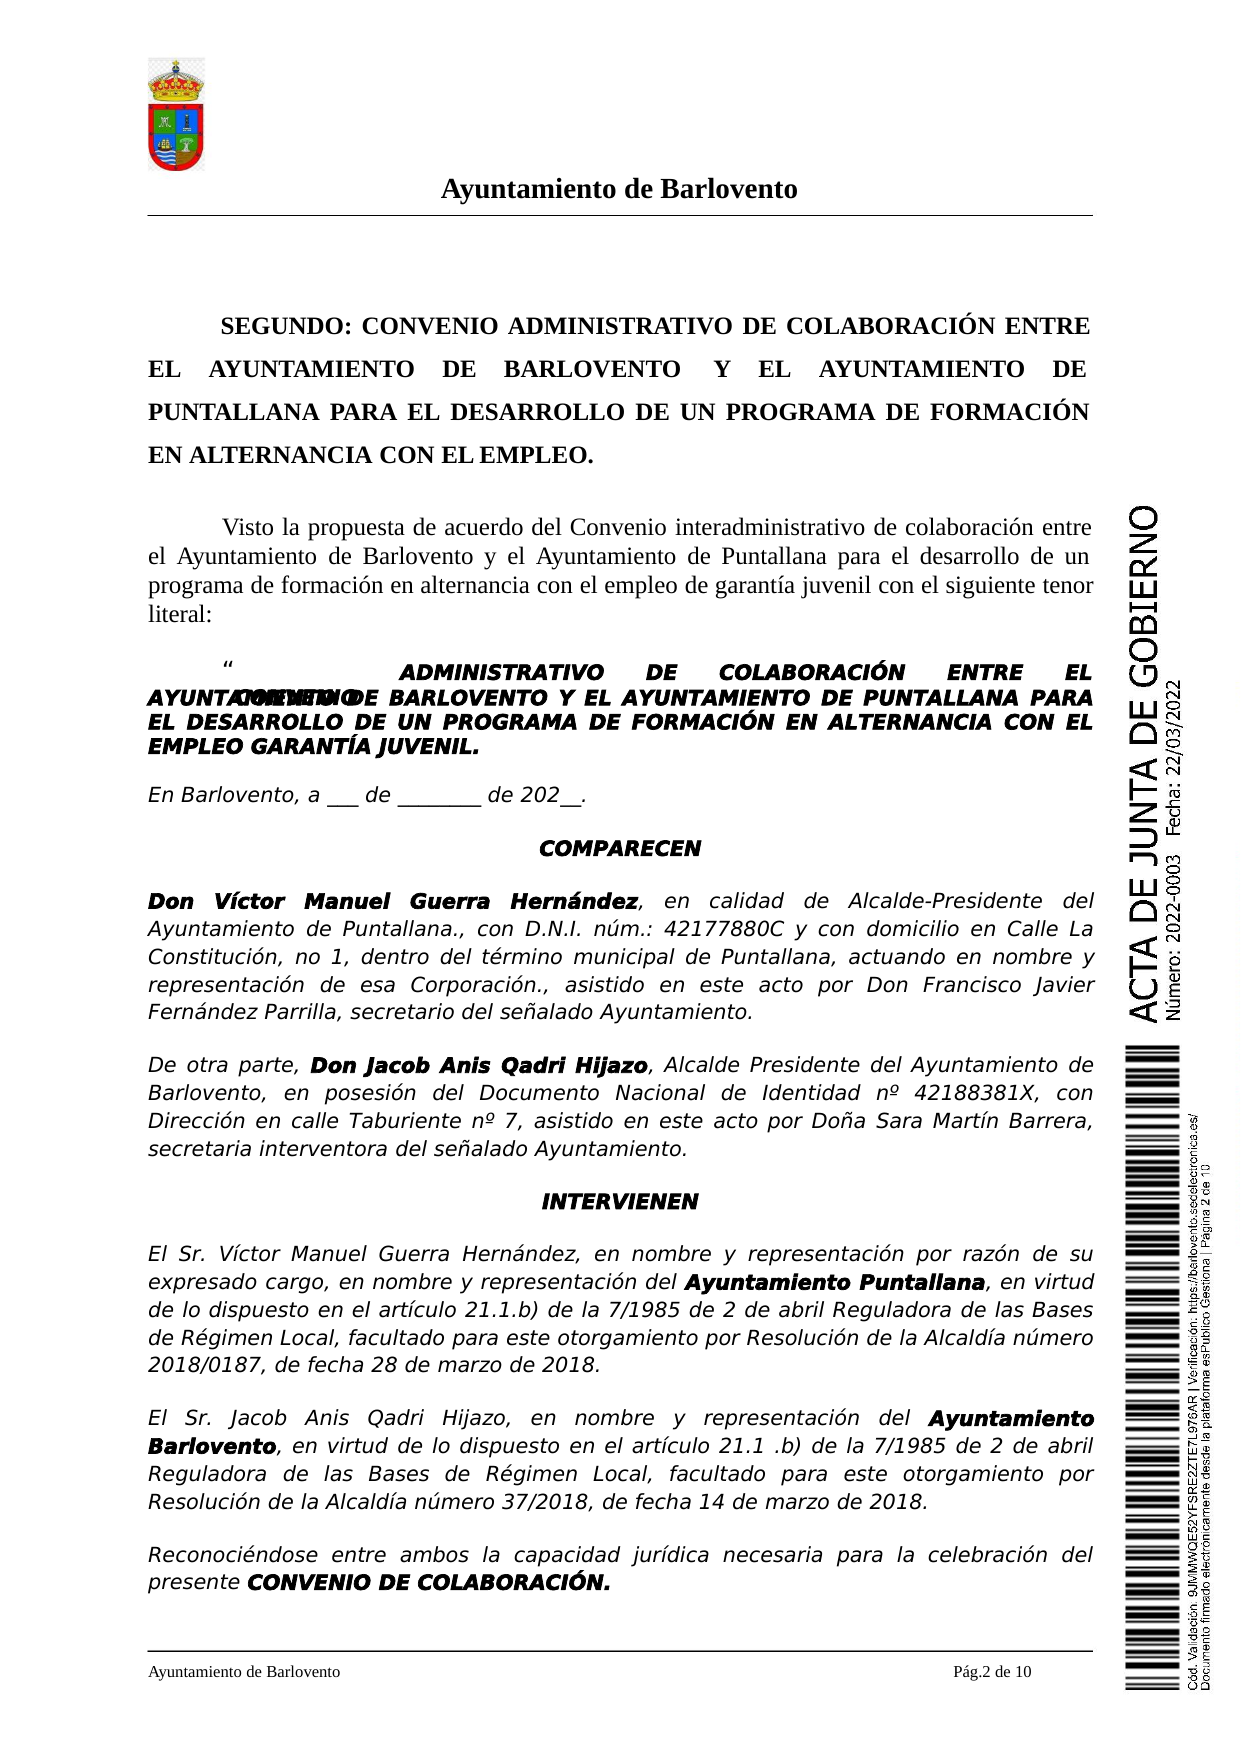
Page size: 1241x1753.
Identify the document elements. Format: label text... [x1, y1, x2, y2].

text expresado cargo, en nombre y representación del Ayuntamiento Puntallana, en virtud [148, 1270, 1117, 1294]
text DE [646, 660, 702, 684]
text Ayuntamiento de Puntallana., con D.N.I. núm.: 42177880C y con domicilio en Calle La [148, 917, 1117, 941]
text AYUNTAMIENTO DE BARLOVENTO Y EL AYUNTAMIENTO DE PUNTALLANA PARA [148, 686, 1117, 710]
text EN ALTERNANCIA CON EL EMPLEO. [148, 442, 1117, 469]
text Ayuntamiento de Barlovento [148, 1662, 366, 1681]
text representación de esa Corporación., asistido en este acto por Don Francisco Javier [148, 973, 1117, 997]
text Barlovento, en virtud de lo dispuesto en el artículo 21.1 .b) de la 7/1985 de 2 de abril [148, 1434, 1118, 1458]
text El Sr. Jacob Anis Qadri Hijazo, en nombre y representación del Ayuntamiento [148, 1406, 1118, 1431]
text Constitución, no 1, dentro del término municipal de Puntallana, actuando en nombre y [148, 945, 1117, 969]
text ENTRE [947, 660, 1048, 684]
text EL AYUNTAMIENTO DE [758, 356, 1116, 383]
text PUNTALLANA PARA EL DESARROLLO DE UN PROGRAMA DE FORMACIÓN [148, 399, 1117, 426]
text Resolución de la Alcaldía número 37/2018, de fecha 14 de marzo de 2018. [148, 1490, 1118, 1514]
text programa de formación en alternancia con el empleo de garantía juvenil con el siguiente tenor [148, 571, 1117, 599]
text Dirección en calle Taburiente nº 7, asistido en este acto por Doña Sara Martín Barrera, [148, 1109, 1117, 1133]
text EMPLEO GARANTÍA JUVENIL. [148, 734, 1117, 758]
text “ [222, 656, 383, 685]
text En Barlovento, a ___ de ________ de 202__. [148, 783, 612, 808]
text presente CONVENIO DE COLABORACIÓN. [148, 1570, 1116, 1594]
text Reguladora de las Bases de Régimen Local, facultado para este otorgamiento por [148, 1462, 1118, 1486]
text EL DESARROLLO DE UN PROGRAMA DE FORMACIÓN EN ALTERNANCIA CON EL [148, 710, 1117, 734]
text secretaria interventora del señalado Ayuntamiento. [148, 1137, 1117, 1161]
text El Sr. Víctor Manuel Guerra Hernández, en nombre y representación por razón de su [148, 1242, 1117, 1266]
text SEGUNDO: CONVENIO ADMINISTRATIVO DE COLABORACIÓN ENTRE [220, 312, 1117, 340]
text 2018/0187, de fecha 28 de marzo de 2018. [148, 1353, 625, 1378]
text COLABORACIÓN [719, 660, 930, 684]
text INTERVIENEN [542, 1189, 724, 1214]
text Pág.2 de 10 [953, 1662, 1056, 1681]
text literal: [148, 600, 1117, 628]
text EL [1065, 660, 1117, 684]
text COMPARECEN [539, 836, 727, 861]
text Barlovento, en posesión del Documento Nacional de Identidad nº 42188381X, con [148, 1081, 1117, 1105]
text Visto la propuesta de acuerdo del Convenio interadministrativo de colaboración entre [222, 514, 1117, 541]
text Don Víctor Manuel Guerra Hernández, en calidad de Alcalde-Presidente del [148, 889, 1117, 913]
text De otra parte, Don Jacob Anis Qadri Hijazo, Alcalde Presidente del Ayuntamiento de [148, 1053, 1117, 1077]
text Y [713, 356, 756, 383]
text de lo dispuesto en el artículo 21.1.b) de la 7/1985 de 2 de abril Reguladora de las Bases [148, 1298, 1117, 1322]
text Fernández Parrilla, secretario del señalado Ayuntamiento. [148, 1000, 1117, 1024]
text de Régimen Local, facultado para este otorgamiento por Resolución de la Alcaldía número [148, 1326, 1117, 1350]
picture [0, 0, 1241, 1753]
text Ayuntamiento de Barlovento [441, 173, 825, 205]
text el Ayuntamiento de Barlovento y el Ayuntamiento de Puntallana para el desarrollo de un [148, 542, 1117, 570]
text EL AYUNTAMIENTO DE BARLOVENTO [148, 356, 711, 383]
text ADMINISTRATIVO [400, 660, 629, 684]
text Reconociéndose entre ambos la capacidad jurídica necesaria para la celebración del [148, 1543, 1116, 1567]
